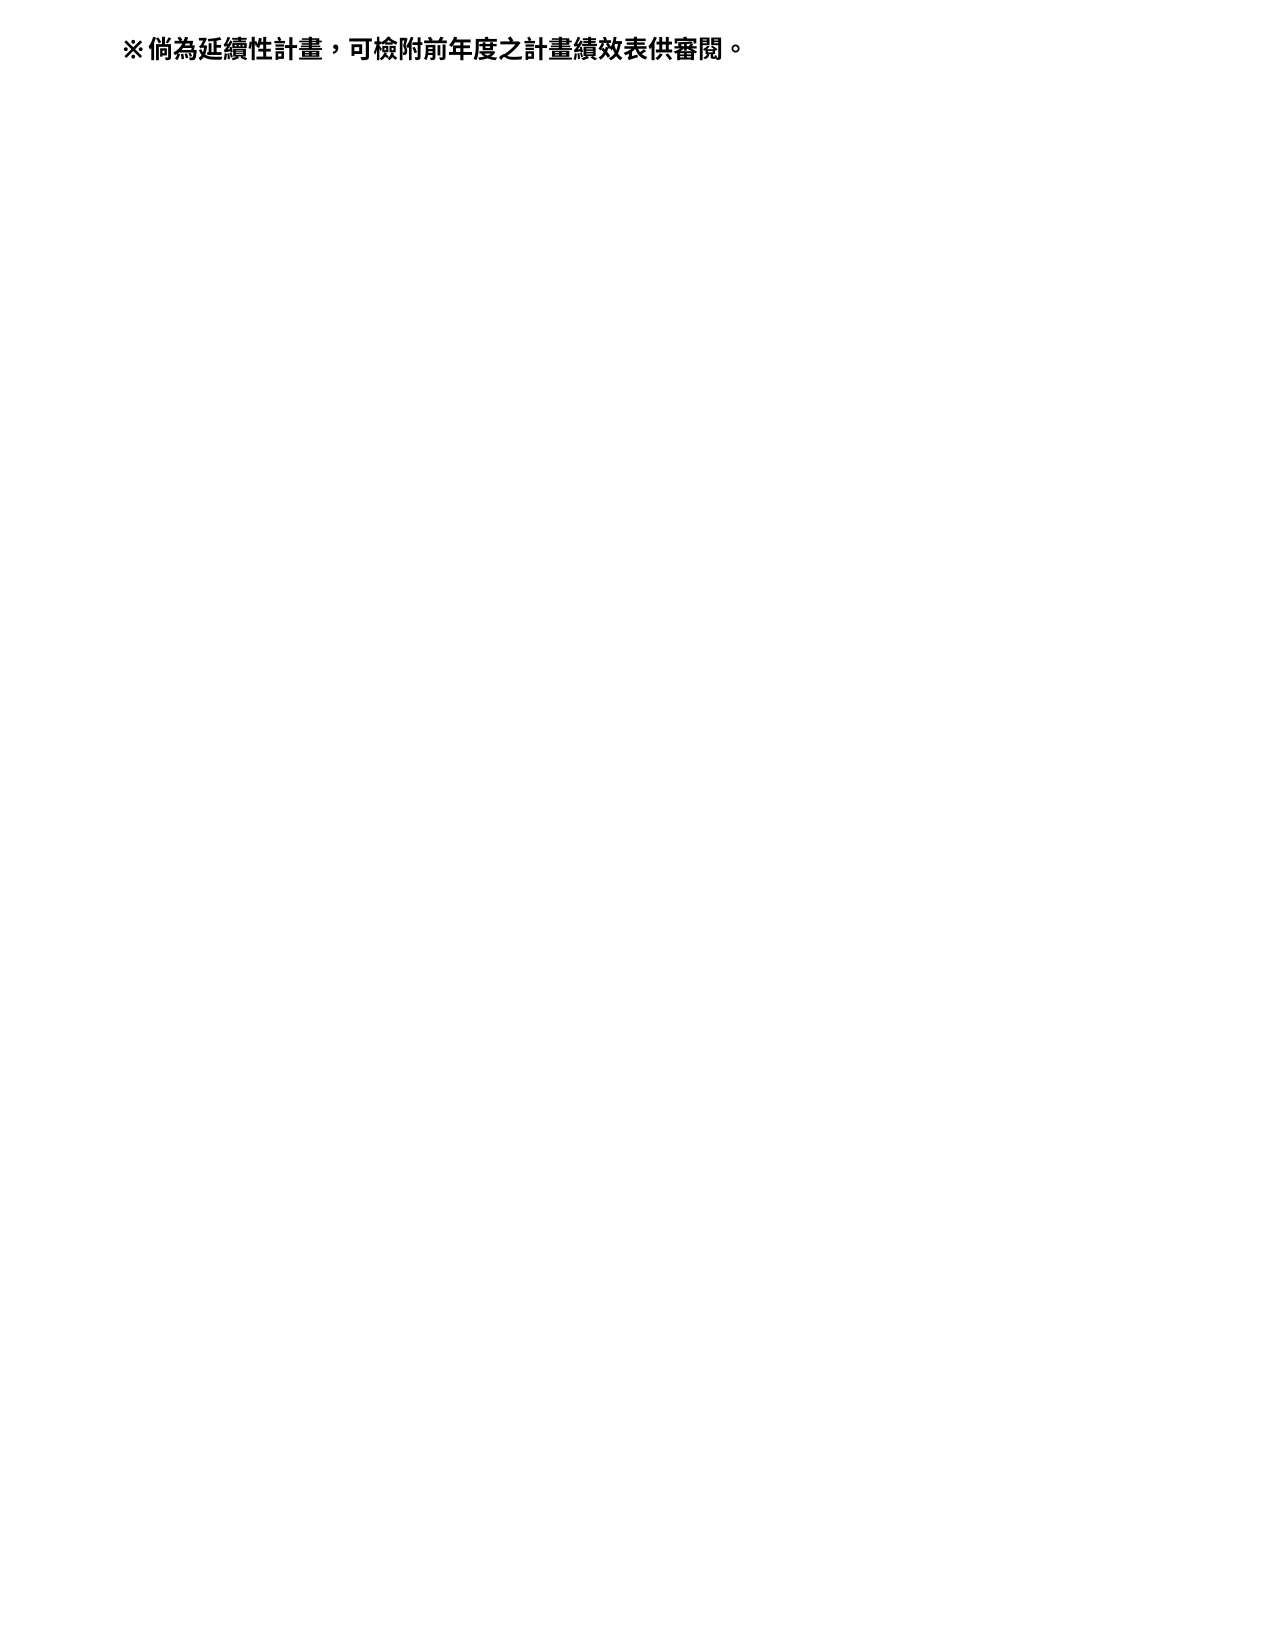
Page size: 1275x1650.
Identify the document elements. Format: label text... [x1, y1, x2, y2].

text ※倘為延續性計畫，可檢附前年度之計畫績效表供審閱。 [118, 29, 1157, 66]
